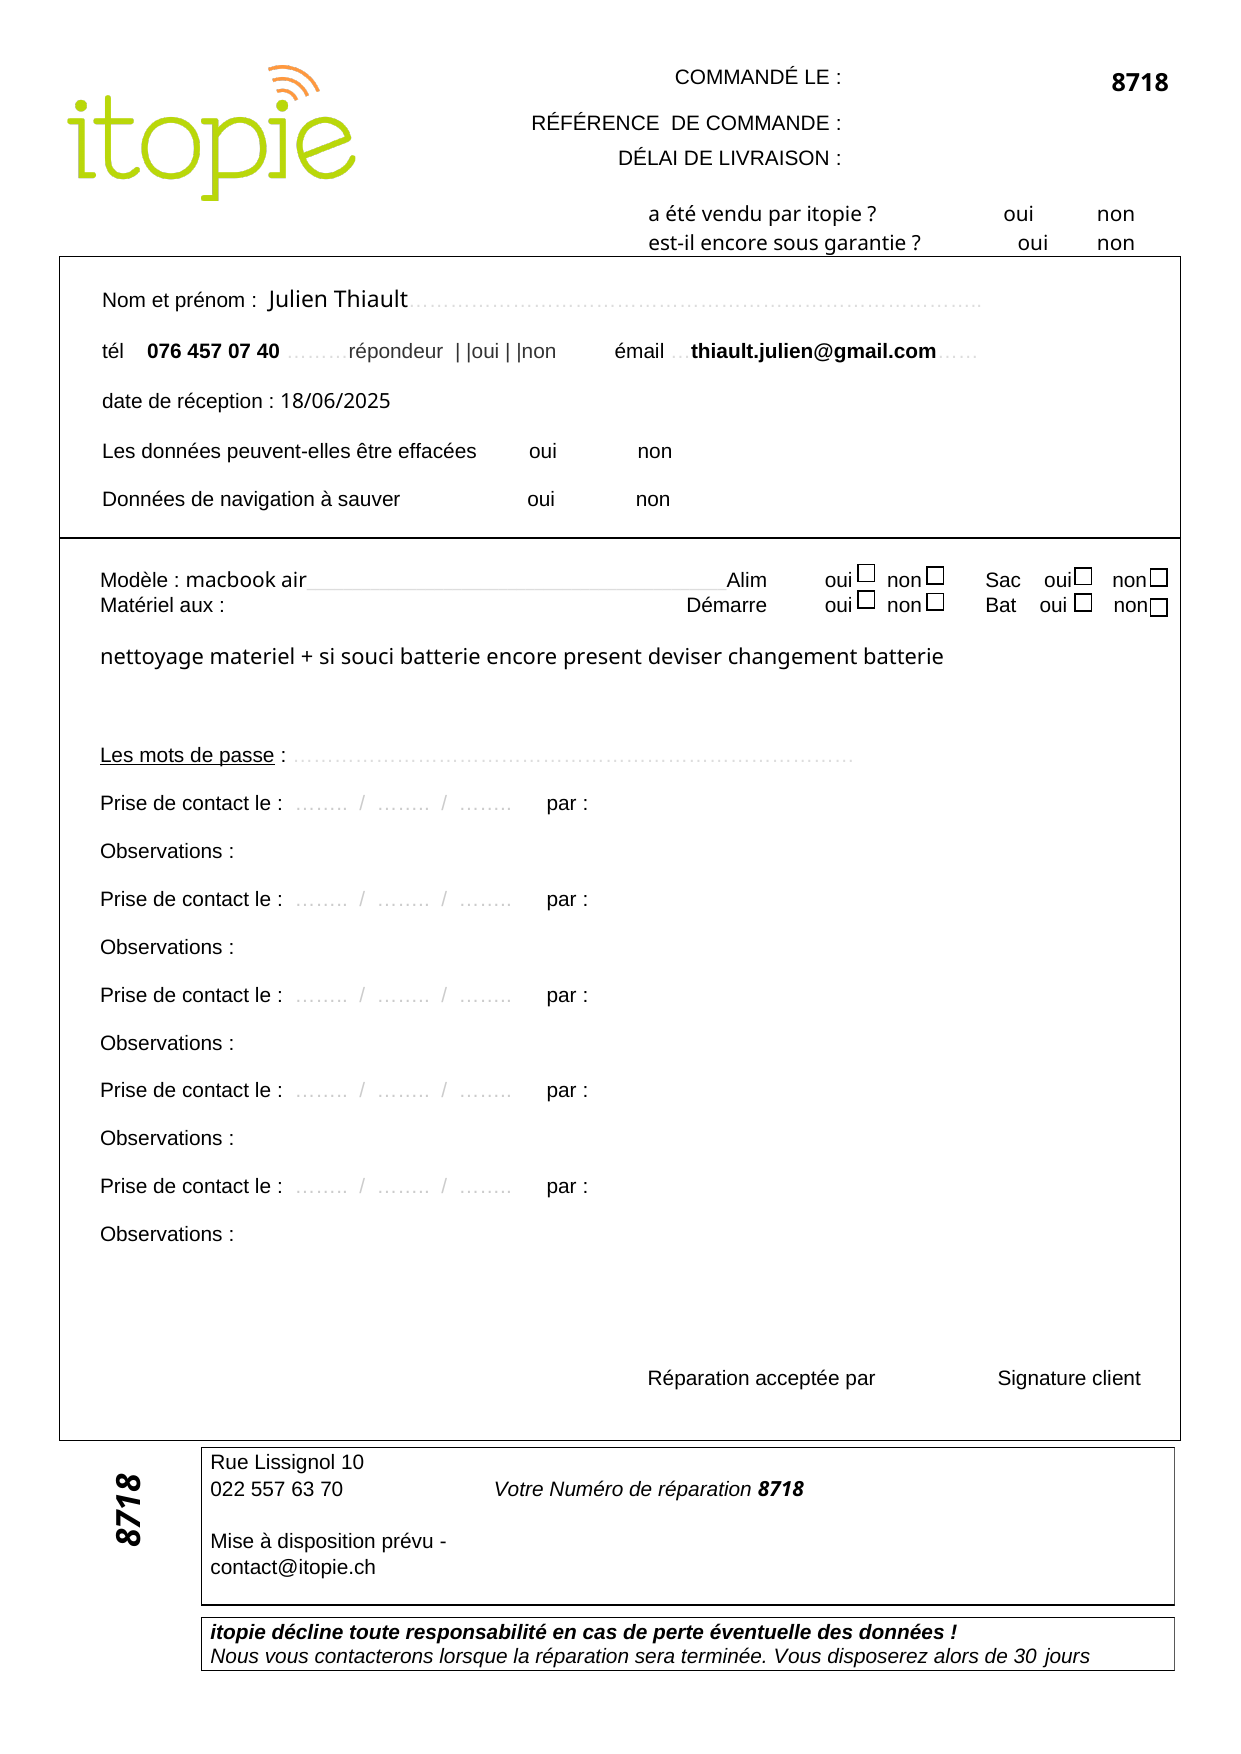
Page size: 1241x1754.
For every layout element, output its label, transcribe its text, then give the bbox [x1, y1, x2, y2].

table_header COMMANDÉ LE : [490, 59, 847, 104]
text Prise de contact le : …….. / …….. / …….. par : [60, 883, 1180, 911]
table_cell RÉFÉRENCE DE COMMANDE : [490, 105, 847, 140]
text Modèle : macbook air Alim oui non Sac oui non [879, 562, 925, 590]
table_cell [847, 140, 1180, 175]
text Observations : [60, 931, 1180, 958]
text Observations : [60, 1027, 1180, 1054]
text Les mots de passe : ……………………………………………………………………… [60, 740, 1180, 767]
table_cell itopie décline toute responsabilité en cas de perte éventuelle des données ! Nous vous contacterons lorsque la réparation sera terminée. Vous disposerez alors de 30 jours [195, 1611, 1180, 1677]
table_header Rue Lissignol 10 022 557 63 70 Votre Numéro de réparation 8718 Mise à disposition prévu - contact@itopie.ch [195, 1441, 1180, 1611]
table_header 8718 [59, 1441, 195, 1677]
text Modèle : macbook air Alim oui non Sac oui non [60, 562, 856, 590]
text Matériel aux : Démarre oui non Bat oui non [60, 590, 1180, 617]
text Les données peuvent-elles être effacées oui non [60, 436, 1180, 463]
text a été vendu par itopie ? oui non [59, 199, 1181, 228]
text Réparation acceptée par Signature client [60, 1363, 1180, 1390]
table_cell DÉLAI DE LIVRAISON : [490, 140, 847, 175]
text est-il encore sous garantie ? oui non [59, 228, 1181, 256]
text Modèle : macbook air Alim oui non Sac oui non [948, 562, 1180, 590]
text Prise de contact le : …….. / …….. / …….. par : [60, 979, 1180, 1006]
text date de réception : 18/06/2025 [60, 383, 1180, 415]
text Nom et prénom : Julien Thiault……………………………………………………………………….. [60, 280, 1180, 314]
text Prise de contact le : …….. / …….. / …….. par : [60, 1171, 1180, 1198]
text Observations : [60, 1219, 1180, 1246]
text Prise de contact le : …….. / …….. / …….. par : [60, 788, 1180, 815]
table_cell [847, 105, 1180, 140]
text tél 076 457 07 40 ………répondeur | |oui | |non émail …thiault.julien@gmail.com…… [60, 335, 1180, 362]
text Données de navigation à sauver oui non [60, 484, 1180, 511]
text Observations : [60, 836, 1180, 863]
picture [67, 65, 356, 201]
text nettoyage materiel + si souci batterie encore present deviser changement batterie [60, 638, 1180, 671]
table_header 8718 [847, 59, 1180, 104]
text Prise de contact le : …….. / …….. / …….. par : [60, 1075, 1180, 1102]
text Observations : [60, 1123, 1180, 1150]
